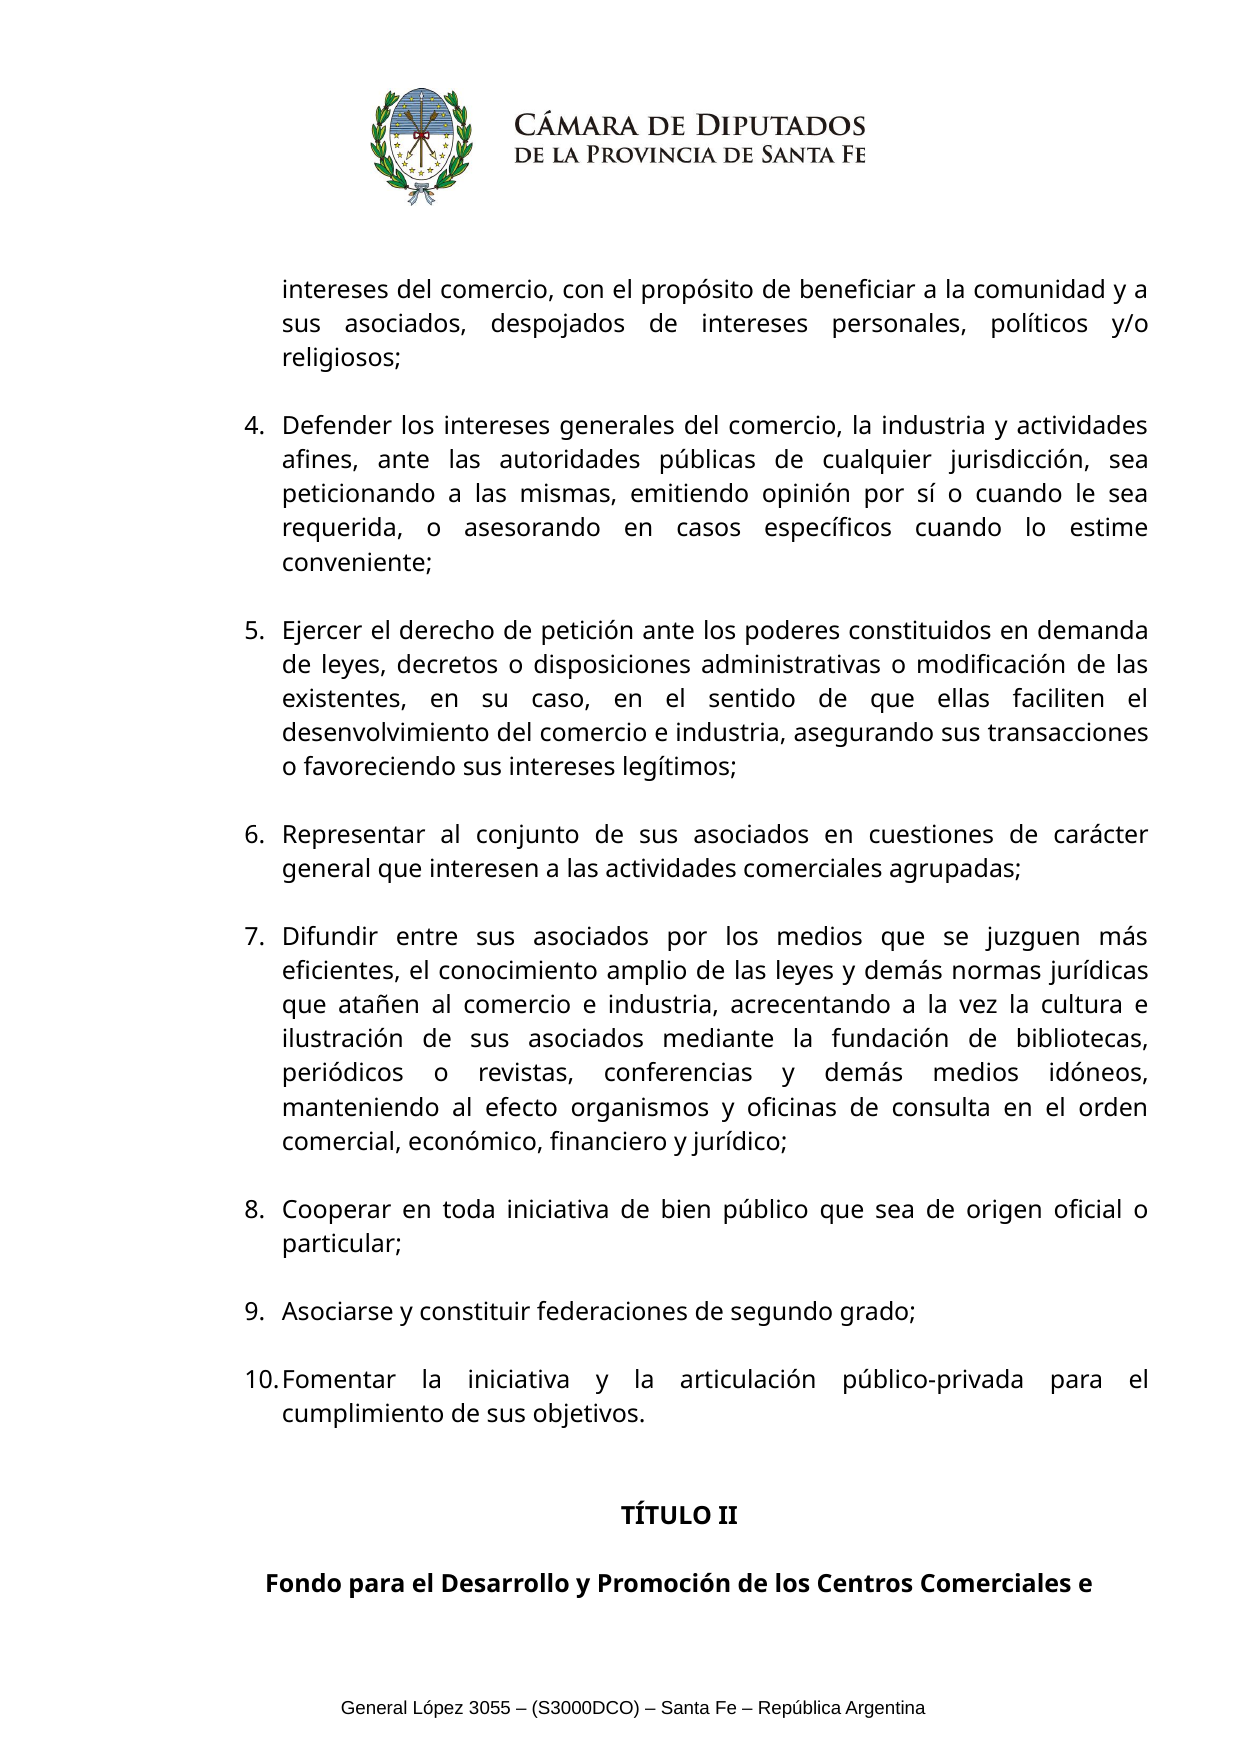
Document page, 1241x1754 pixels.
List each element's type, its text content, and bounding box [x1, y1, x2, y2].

list Ejercer el derecho de petición ante los poderes constituidos en demanda de leyes, decretos o disposiciones administrativas o modificación de las existentes, en su caso, en el sentido de que ellas faciliten el desenvolvimiento del comercio e industria, asegurando sus transacciones o favoreciendo sus intereses legítimos; [244, 612, 1149, 783]
list Defender los intereses generales del comercio, la industria y actividades afines, ante las autoridades públicas de cualquier jurisdicción, sea peticionando a las mismas, emitiendo opinión por sí o cuando le sea requerida, o asesorando en casos específicos cuando lo estime conveniente; [244, 408, 1149, 578]
list Cooperar en toda iniciativa de bien público que sea de origen oficial o particular; [244, 1191, 1149, 1259]
list Fomentar la iniciativa y la articulación público-privada para el cumplimiento de sus objetivos. [244, 1362, 1149, 1430]
text TÍTULO II [207, 1498, 1152, 1532]
picture [370, 88, 866, 210]
list intereses del comercio, con el propósito de beneficiar a la comunidad y a sus asociados, despojados de intereses personales, políticos y/o religiosos; [244, 272, 1149, 374]
text Fondo para el Desarrollo y Promoción de los Centros Comerciales e [207, 1566, 1152, 1600]
list Representar al conjunto de sus asociados en cuestiones de carácter general que interesen a las actividades comerciales agrupadas; [244, 817, 1149, 885]
list Asociarse y constituir federaciones de segundo grado; [244, 1293, 1149, 1328]
list Difundir entre sus asociados por los medios que se juzguen más eficientes, el conocimiento amplio de las leyes y demás normas jurídicas que atañen al comercio e industria, acrecentando a la vez la cultura e ilustración de sus asociados mediante la fundación de bibliotecas, periódicos o revistas, conferencias y demás medios idóneos, manteniendo al efecto organismos y oficinas de consulta en el orden comercial, económico, financiero y jurídico; [244, 919, 1149, 1157]
